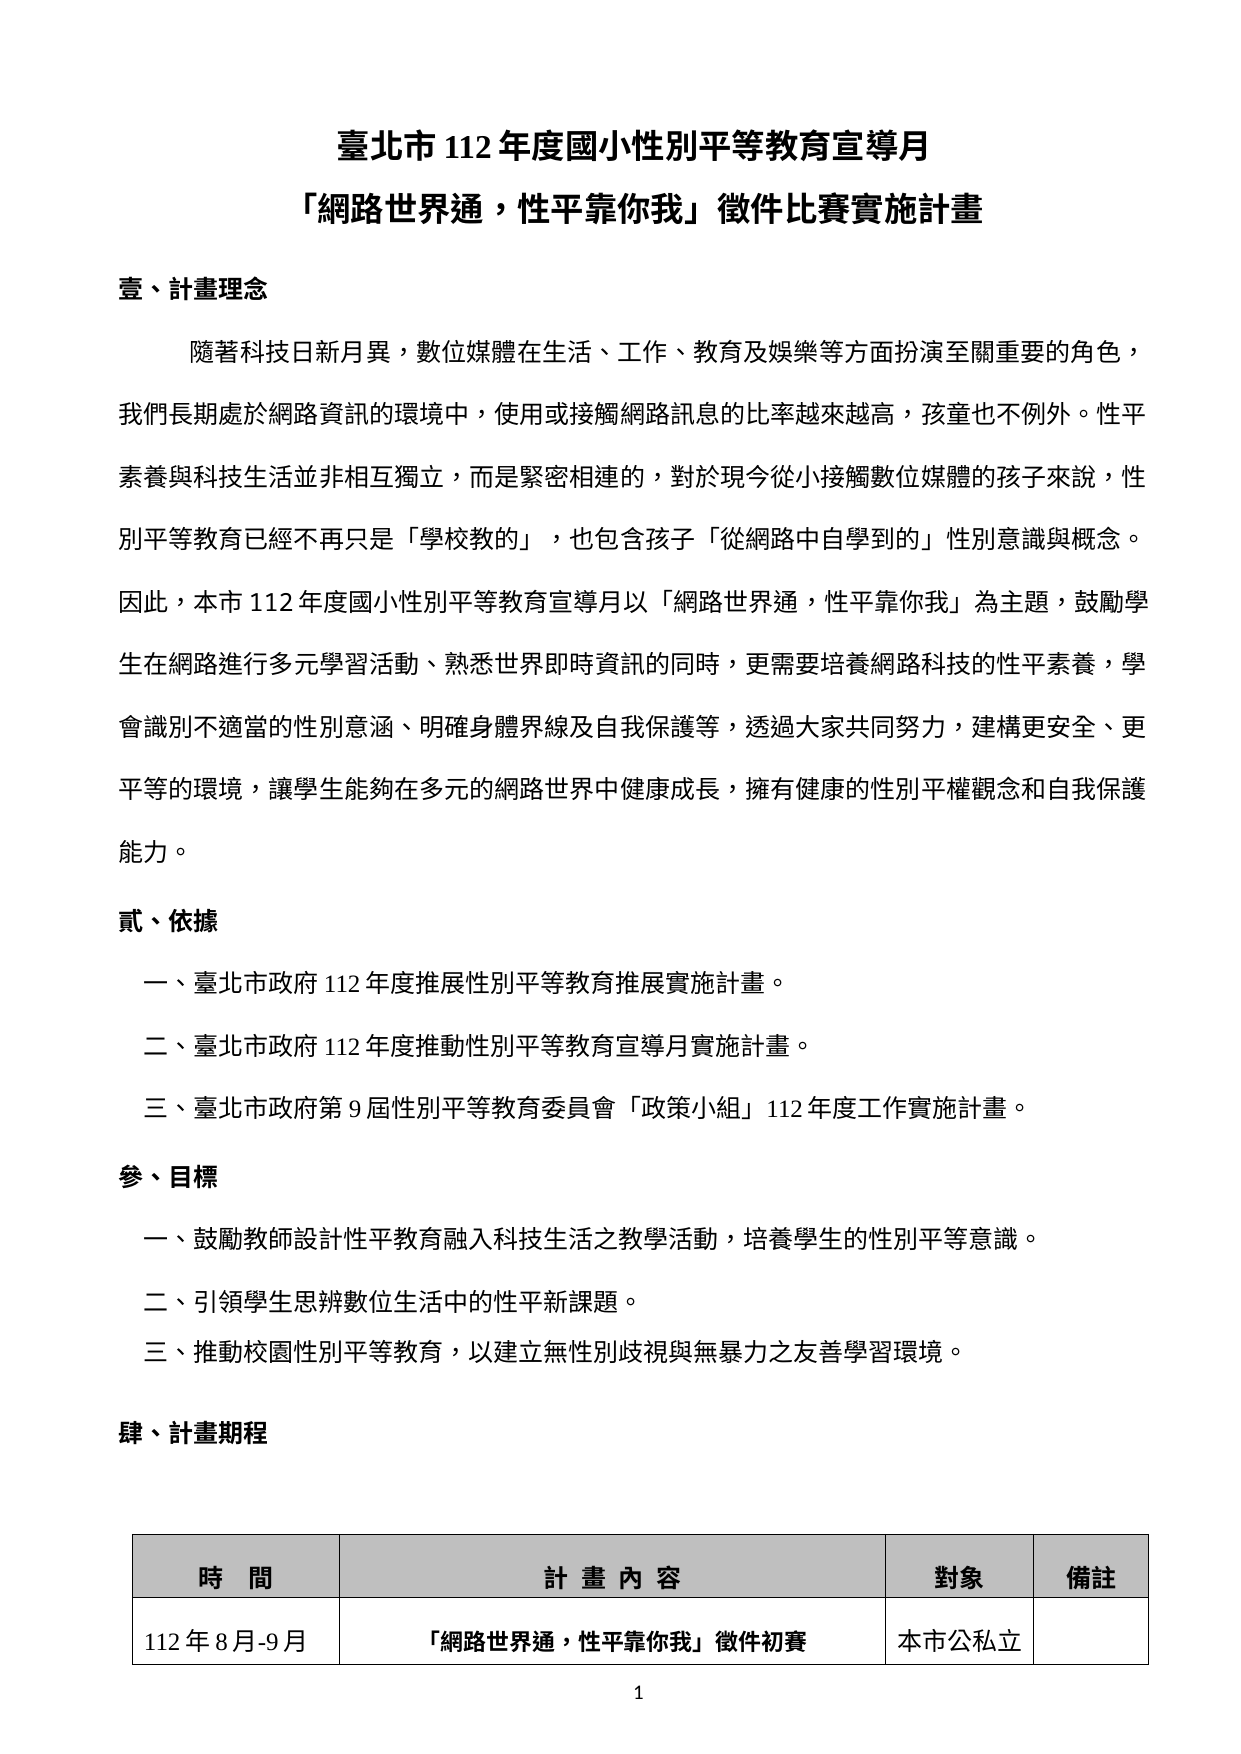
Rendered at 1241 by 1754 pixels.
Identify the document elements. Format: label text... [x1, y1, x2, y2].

table_cell 112年8月-9月 [133, 1598, 339, 1664]
text 臺北市112年度國小性別平等教育宣導月 [118, 102, 1150, 165]
text 三、臺北市政府第9屆性別平等教育委員會「政策小組」112年度工作實施計畫。 [144, 1065, 1150, 1127]
text 二、臺北市政府112年度推動性別平等教育宣導月實施計畫。 [144, 1002, 1150, 1065]
table_cell 本市公私立 [886, 1598, 1033, 1664]
text 肆、計畫期程 [118, 1390, 1150, 1452]
text 參、目標 [118, 1146, 1150, 1196]
text 二、引領學生思辨數位生活中的性平新課題。 [143, 1259, 1150, 1321]
text 三、推動校園性別平等教育，以建立無性別歧視與無暴力之友善學習環境。 [143, 1321, 1150, 1371]
text 一、鼓勵教師設計性平教育融入科技生活之教學活動，培養學生的性別平等意識。 [143, 1196, 1150, 1259]
text 壹、計畫理念 [118, 246, 1150, 309]
text 一、臺北市政府112年度推展性別平等教育推展實施計畫。 [144, 940, 1150, 1002]
table_header 時 間 [133, 1535, 339, 1597]
table_cell [1034, 1598, 1148, 1664]
table_cell 「網路世界通，性平靠你我」徵件初賽 [340, 1598, 885, 1664]
text 貳、依據 [118, 890, 1150, 940]
text 隨著科技日新月異，數位媒體在生活、工作、教育及娛樂等方面扮演至關重要的角色，我們長期處於網路資訊的環境中，使用或接觸網路訊息的比率越來越高，孩童也不例外。性平素養與科技生活並非相互獨立，而是緊密相連的，對於現今從小接觸數位媒體的孩子來說，性別平等教育已經不再只是「學校教的」，也包含孩子「從網路中自學到的」性別意識與概念。因此，本市112年度國小性別平等教育宣導月以「網路世界通，性平靠你我」為主題，鼓勵學生在網路進行多元學習活動、熟悉世界即時資訊的同時，更需要培養網路科技的性平素養，學會識別不適當的性別意涵、明確身體界線及自我保護等，透過大家共同努力，建構更安全、更平等的環境，讓學生能夠在多元的網路世界中健康成長，擁有健康的性別平權觀念和自我保護能力。 [118, 309, 1150, 871]
table_header 計 畫 內 容 [340, 1535, 885, 1597]
table_header 對象 [886, 1535, 1033, 1597]
table_header 備註 [1034, 1535, 1148, 1597]
text 「網路世界通，性平靠你我」徵件比賽實施計畫 [118, 165, 1150, 227]
